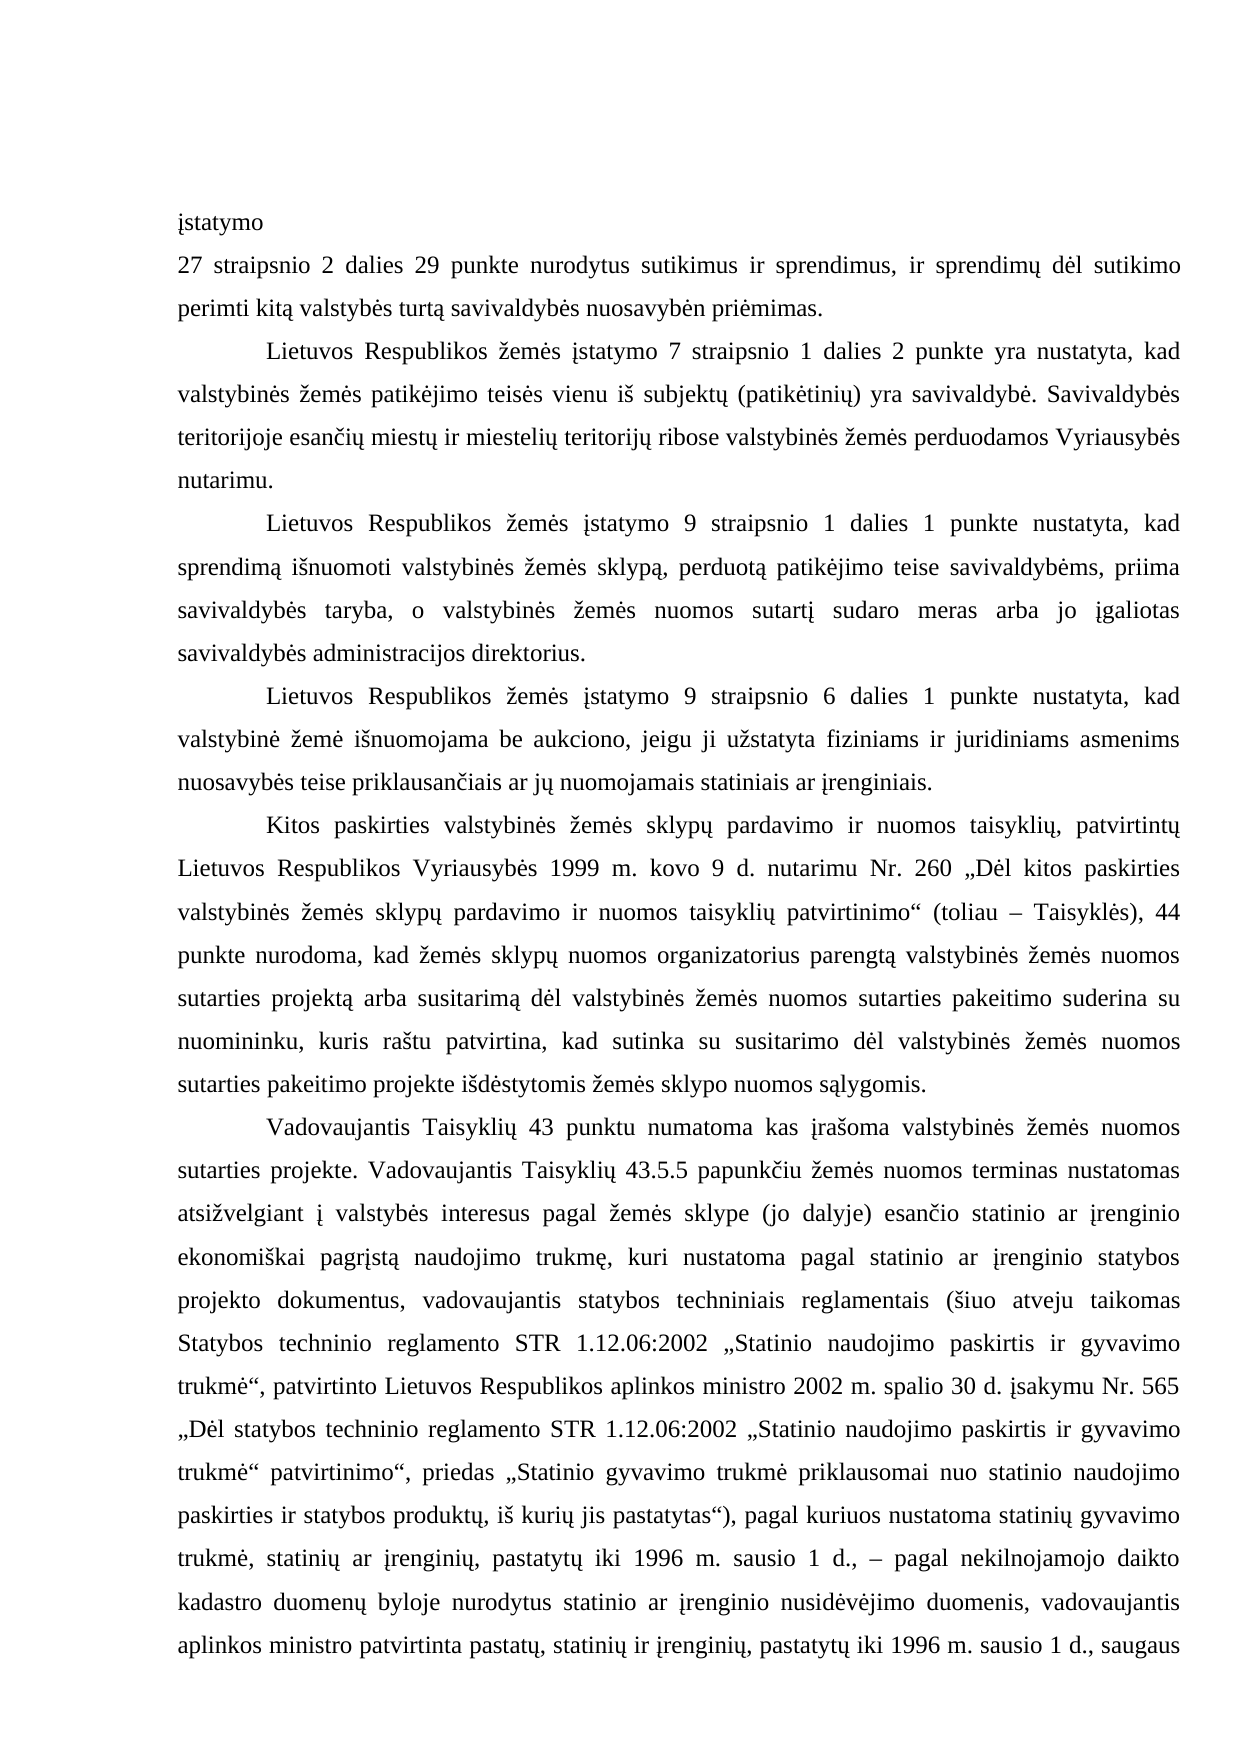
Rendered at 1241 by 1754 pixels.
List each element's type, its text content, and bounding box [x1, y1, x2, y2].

text Kitos paskirties valstybinės žemės sklypų pardavimo ir nuomos taisyklių, patvirtintų Lietuvos Respublikos Vyriausybės 1999 m. kovo 9 d. nutarimu Nr. 260 „Dėl kitos paskirties valstybinės žemės sklypų pardavimo ir nuomos taisyklių patvirtinimo“ (toliau – Taisyklės), 44 punkte nurodoma, kad žemės sklypų nuomos organizatorius parengtą valstybinės žemės nuomos sutarties projektą arba susitarimą dėl valstybinės žemės nuomos sutarties pakeitimo suderina su nuomininku, kuris raštu patvirtina, kad sutinka su susitarimo dėl valstybinės žemės nuomos sutarties pakeitimo projekte išdėstytomis žemės sklypo nuomos sąlygomis. [177, 810, 1181, 1098]
text Lietuvos Respublikos žemės įstatymo 9 straipsnio 1 dalies 1 punkte nustatyta, kad sprendimą išnuomoti valstybinės žemės sklypą, perduotą patikėjimo teise savivaldybėms, priima savivaldybės taryba, o valstybinės žemės nuomos sutartį sudaro meras arba jo įgaliotas savivaldybės administracijos direktorius. [177, 508, 1181, 667]
text įstatymo 27 straipsnio 2 dalies 29 punkte nurodytus sutikimus ir sprendimus, ir sprendimų dėl sutikimo perimti kitą valstybės turtą savivaldybės nuosavybėn priėmimas. [177, 207, 1181, 322]
text Vadovaujantis Taisyklių 43 punktu numatoma kas įrašoma valstybinės žemės nuomos sutarties projekte. Vadovaujantis Taisyklių 43.5.5 papunkčiu žemės nuomos terminas nustatomas atsižvelgiant į valstybės interesus pagal žemės sklype (jo dalyje) esančio statinio ar įrenginio ekonomiškai pagrįstą naudojimo trukmę, kuri nustatoma pagal statinio ar įrenginio statybos projekto dokumentus, vadovaujantis statybos techniniais reglamentais (šiuo atveju taikomas Statybos techninio reglamento STR 1.12.06:2002 „Statinio naudojimo paskirtis ir gyvavimo trukmė“, patvirtinto Lietuvos Respublikos aplinkos ministro 2002 m. spalio 30 d. įsakymu Nr. 565 „Dėl statybos techninio reglamento STR 1.12.06:2002 „Statinio naudojimo paskirtis ir gyvavimo trukmė“ patvirtinimo“, priedas „Statinio gyvavimo trukmė priklausomai nuo statinio naudojimo paskirties ir statybos produktų, iš kurių jis pastatytas“), pagal kuriuos nustatoma statinių gyvavimo trukmė, statinių ar įrenginių, pastatytų iki 1996 m. sausio 1 d., – pagal nekilnojamojo daikto kadastro duomenų byloje nurodytus statinio ar įrenginio nusidėvėjimo duomenis, vadovaujantis aplinkos ministro patvirtinta pastatų, statinių ir įrenginių, pastatytų iki 1996 m. sausio 1 d., saugaus [177, 1112, 1181, 1658]
text Lietuvos Respublikos žemės įstatymo 9 straipsnio 6 dalies 1 punkte nustatyta, kad valstybinė žemė išnuomojama be aukciono, jeigu ji užstatyta fiziniams ir juridiniams asmenims nuosavybės teise priklausančiais ar jų nuomojamais statiniais ar įrenginiais. [177, 681, 1181, 796]
text Lietuvos Respublikos žemės įstatymo 7 straipsnio 1 dalies 2 punkte yra nustatyta, kad valstybinės žemės patikėjimo teisės vienu iš subjektų (patikėtinių) yra savivaldybė. Savivaldybės teritorijoje esančių miestų ir miestelių teritorijų ribose valstybinės žemės perduodamos Vyriausybės nutarimu. [177, 336, 1181, 494]
